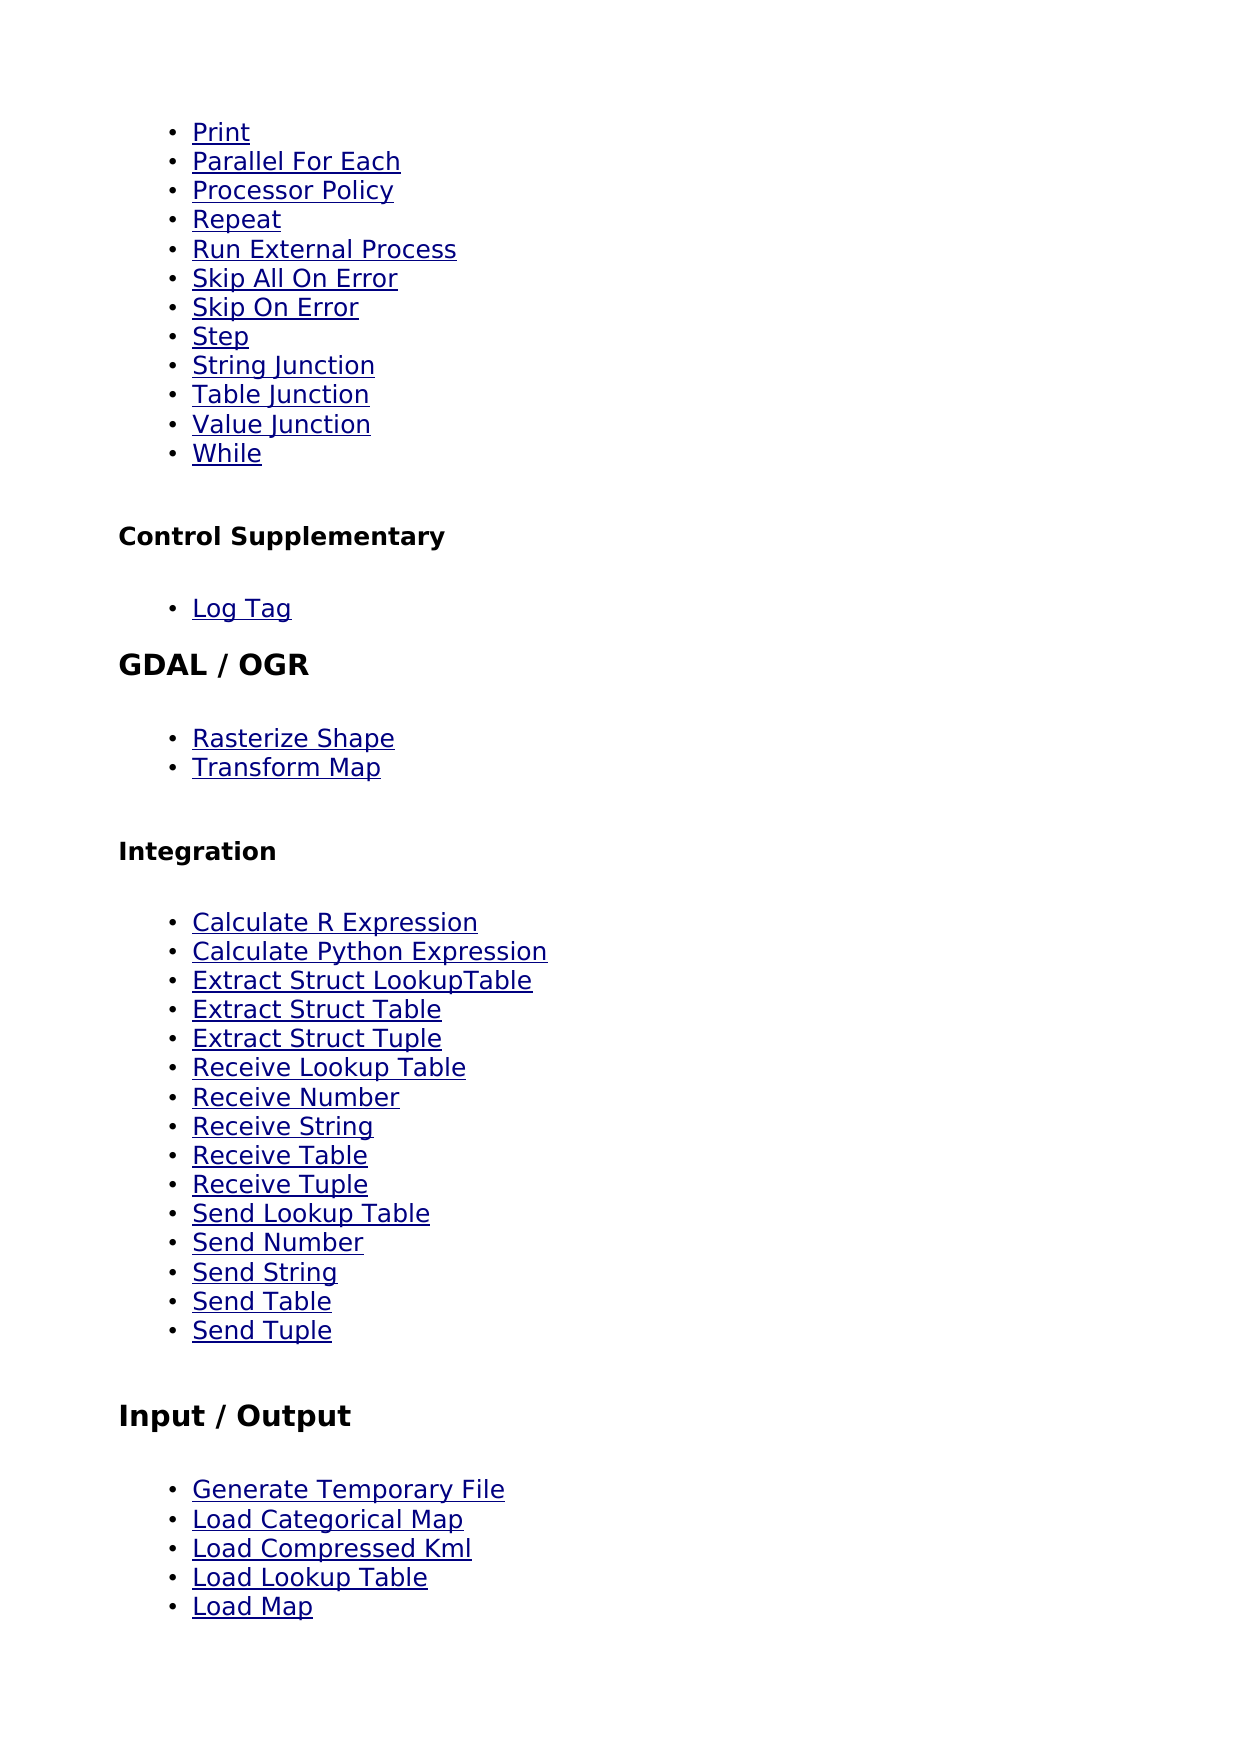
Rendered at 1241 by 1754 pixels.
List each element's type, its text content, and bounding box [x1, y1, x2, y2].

list Receive Lookup Table [177, 1054, 1122, 1083]
list Print [177, 118, 1122, 147]
list Load Map [177, 1592, 1122, 1622]
subtitle GDAL / OGR [118, 648, 1122, 682]
list Skip On Error [177, 293, 1122, 322]
list Parallel For Each [177, 147, 1122, 176]
list Extract Struct LookupTable [177, 966, 1122, 995]
subtitle Input / Output [118, 1400, 1122, 1434]
list String Junction [177, 351, 1122, 381]
list Step [177, 322, 1122, 351]
list Send Tuple [177, 1316, 1122, 1345]
list Send Table [177, 1287, 1122, 1316]
list Receive Tuple [177, 1170, 1122, 1199]
list Transform Map [177, 753, 1122, 782]
list Send Lookup Table [177, 1199, 1122, 1229]
list Send String [177, 1258, 1122, 1287]
list Value Junction [177, 410, 1122, 439]
list Run External Process [177, 235, 1122, 264]
list Generate Temporary File [177, 1476, 1122, 1505]
list Load Compressed Kml [177, 1534, 1122, 1563]
list Processor Policy [177, 176, 1122, 206]
list Skip All On Error [177, 264, 1122, 293]
list Extract Struct Table [177, 995, 1122, 1024]
subtitle Integration [118, 837, 1122, 866]
subtitle Control Supplementary [118, 523, 1122, 552]
list Calculate R Expression [177, 908, 1122, 937]
list Send Number [177, 1229, 1122, 1258]
list Log Tag [177, 594, 1122, 623]
list Load Lookup Table [177, 1563, 1122, 1592]
list While [177, 439, 1122, 468]
list Receive String [177, 1112, 1122, 1141]
list Table Junction [177, 381, 1122, 410]
list Receive Number [177, 1083, 1122, 1112]
list Extract Struct Tuple [177, 1024, 1122, 1054]
list Receive Table [177, 1141, 1122, 1170]
list Calculate Python Expression [177, 937, 1122, 966]
list Rasterize Shape [177, 724, 1122, 753]
list Load Categorical Map [177, 1505, 1122, 1534]
list Repeat [177, 206, 1122, 235]
